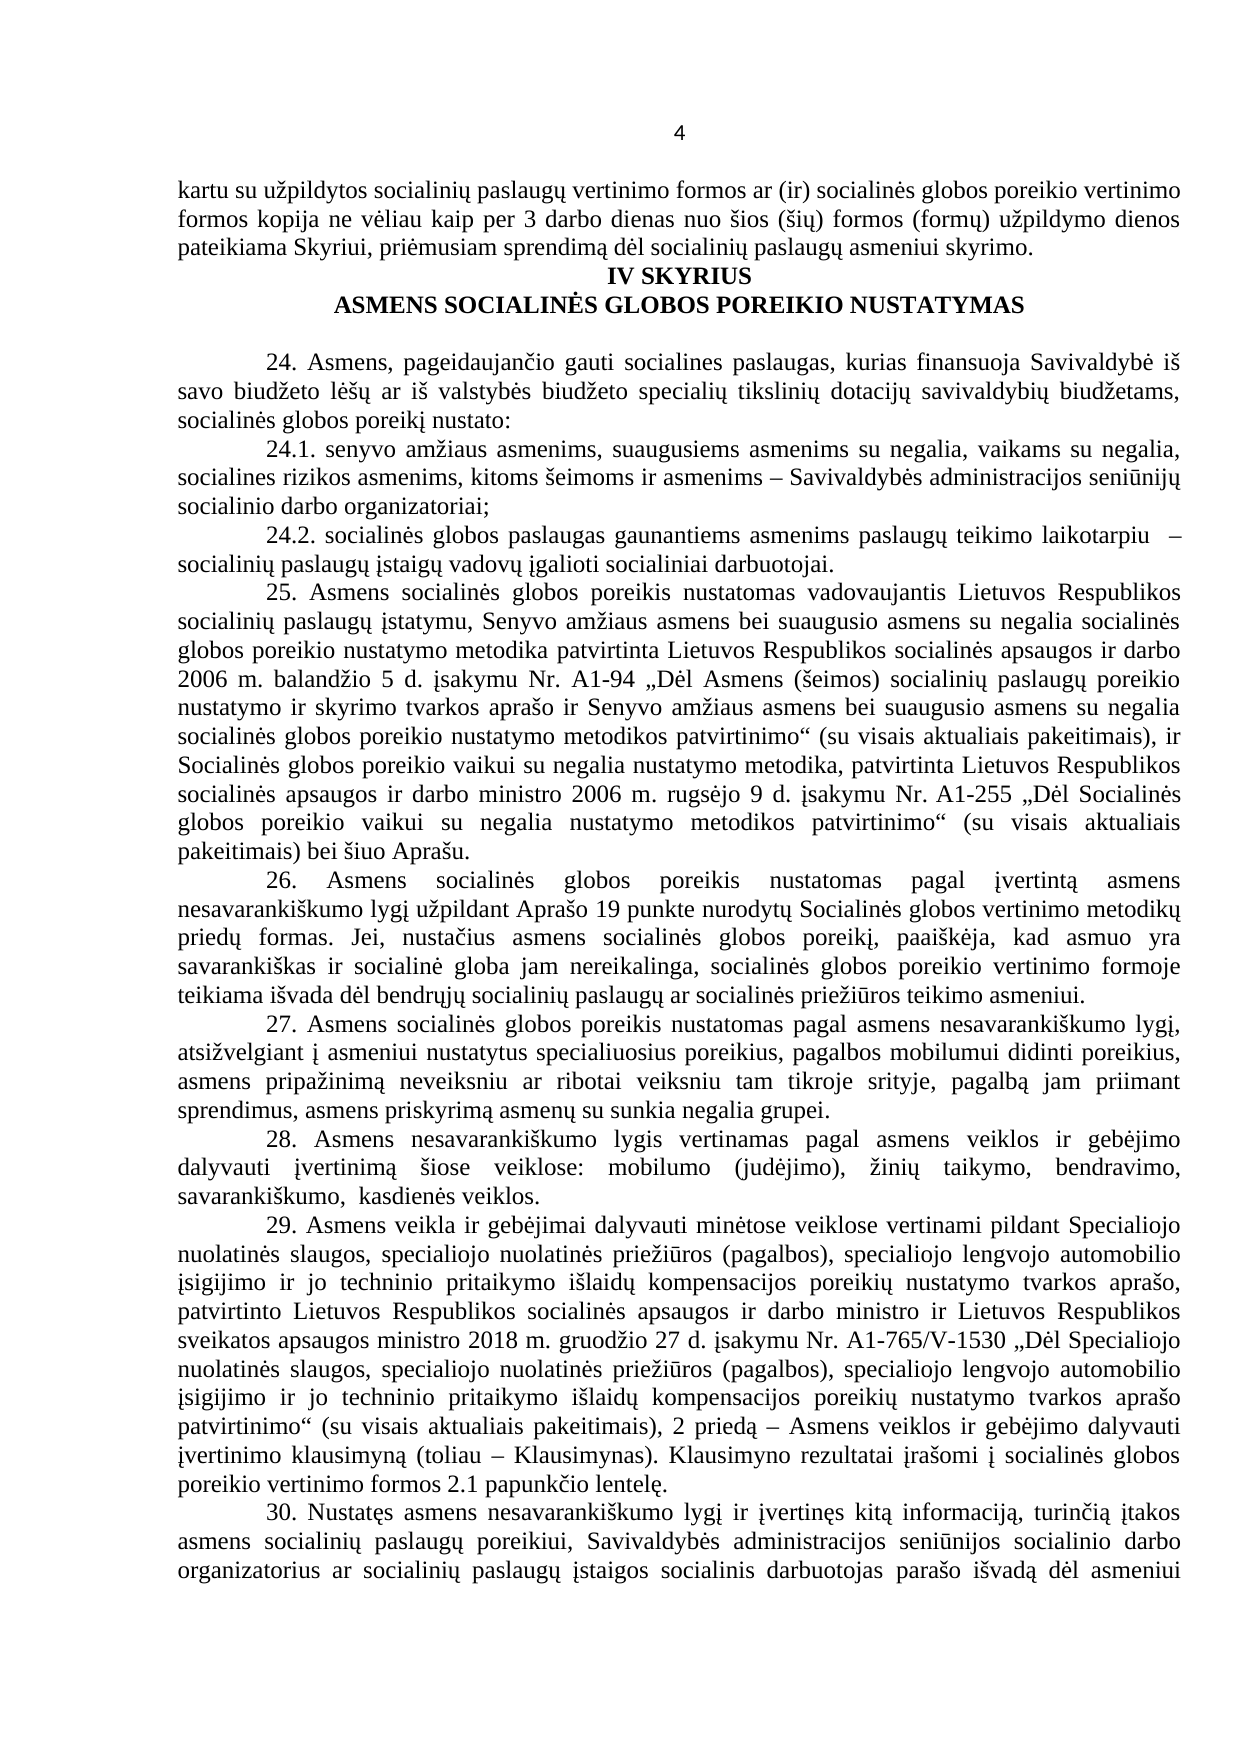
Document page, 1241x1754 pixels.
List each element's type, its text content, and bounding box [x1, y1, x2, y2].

text 25. Asmens socialinės globos poreikis nustatomas vadovaujantis Lietuvos Respublikos socialinių paslaugų įstatymu, Senyvo amžiaus asmens bei suaugusio asmens su negalia socialinės globos poreikio nustatymo metodika patvirtinta Lietuvos Respublikos socialinės apsaugos ir darbo 2006 m. balandžio 5 d. įsakymu Nr. A1-94 „Dėl Asmens (šeimos) socialinių paslaugų poreikio nustatymo ir skyrimo tvarkos aprašo ir Senyvo amžiaus asmens bei suaugusio asmens su negalia socialinės globos poreikio nustatymo metodikos patvirtinimo“ (su visais aktualiais pakeitimais), ir Socialinės globos poreikio vaikui su negalia nustatymo metodika, patvirtinta Lietuvos Respublikos socialinės apsaugos ir darbo ministro 2006 m. rugsėjo 9 d. įsakymu Nr. A1‑255 „Dėl Socialinės globos poreikio vaikui su negalia nustatymo metodikos patvirtinimo“ (su visais aktualiais pakeitimais) bei šiuo Aprašu. [177, 577, 1181, 865]
text 24.2. socialinės globos paslaugas gaunantiems asmenims paslaugų teikimo laikotarpiu – socialinių paslaugų įstaigų vadovų įgalioti socialiniai darbuotojai. [177, 520, 1181, 577]
text 30. Nustatęs asmens nesavarankiškumo lygį ir įvertinęs kitą informaciją, turinčią įtakos asmens socialinių paslaugų poreikiui, Savivaldybės administracijos seniūnijos socialinio darbo organizatorius ar socialinių paslaugų įstaigos socialinis darbuotojas parašo išvadą dėl asmeniui [177, 1497, 1181, 1584]
text 29. Asmens veikla ir gebėjimai dalyvauti minėtose veiklose vertinami pildant Specialiojo nuolatinės slaugos, specialiojo nuolatinės priežiūros (pagalbos), specialiojo lengvojo automobilio įsigijimo ir jo techninio pritaikymo išlaidų kompensacijos poreikių nustatymo tvarkos aprašo, patvirtinto Lietuvos Respublikos socialinės apsaugos ir darbo ministro ir Lietuvos Respublikos sveikatos apsaugos ministro 2018 m. gruodžio 27 d. įsakymu Nr. A1-765/V-1530 „Dėl Specialiojo nuolatinės slaugos, specialiojo nuolatinės priežiūros (pagalbos), specialiojo lengvojo automobilio įsigijimo ir jo techninio pritaikymo išlaidų kompensacijos poreikių nustatymo tvarkos aprašo patvirtinimo“ (su visais aktualiais pakeitimais), 2 priedą – Asmens veiklos ir gebėjimo dalyvauti įvertinimo klausimyną (toliau – Klausimynas). Klausimyno rezultatai įrašomi į socialinės globos poreikio vertinimo formos 2.1 papunkčio lentelę. [177, 1210, 1181, 1497]
text IV SKYRIUS [177, 261, 1181, 290]
text kartu su užpildytos socialinių paslaugų vertinimo formos ar (ir) socialinės globos poreikio vertinimo formos kopija ne vėliau kaip per 3 darbo dienas nuo šios (šių) formos (formų) užpildymo dienos pateikiama Skyriui, priėmusiam sprendimą dėl socialinių paslaugų asmeniui skyrimo. [177, 175, 1181, 261]
text 24.1. senyvo amžiaus asmenims, suaugusiems asmenims su negalia, vaikams su negalia, socialines rizikos asmenims, kitoms šeimoms ir asmenims – Savivaldybės administracijos seniūnijų socialinio darbo organizatoriai; [177, 434, 1181, 520]
text 26. Asmens socialinės globos poreikis nustatomas pagal įvertintą asmens nesavarankiškumo lygį užpildant Aprašo 19 punkte nurodytų Socialinės globos vertinimo metodikų priedų formas. Jei, nustačius asmens socialinės globos poreikį, paaiškėja, kad asmuo yra savarankiškas ir socialinė globa jam nereikalinga, socialinės globos poreikio vertinimo formoje teikiama išvada dėl bendrųjų socialinių paslaugų ar socialinės priežiūros teikimo asmeniui. [177, 865, 1181, 1009]
text 24. Asmens, pageidaujančio gauti socialines paslaugas, kurias finansuoja Savivaldybė iš savo biudžeto lėšų ar iš valstybės biudžeto specialių tikslinių dotacijų savivaldybių biudžetams, socialinės globos poreikį nustato: [177, 347, 1181, 434]
text 27. Asmens socialinės globos poreikis nustatomas pagal asmens nesavarankiškumo lygį, atsižvelgiant į asmeniui nustatytus specialiuosius poreikius, pagalbos mobilumui didinti poreikius, asmens pripažinimą neveiksniu ar ribotai veiksniu tam tikroje srityje, pagalbą jam priimant sprendimus, asmens priskyrimą asmenų su sunkia negalia grupei. [177, 1009, 1181, 1124]
text 28. Asmens nesavarankiškumo lygis vertinamas pagal asmens veiklos ir gebėjimo dalyvauti įvertinimą šiose veiklose: mobilumo (judėjimo), žinių taikymo, bendravimo, savarankiškumo, kasdienės veiklos. [177, 1124, 1181, 1210]
text ASMENS SOCIALINĖS GLOBOS POREIKIO NUSTATYMAS [177, 290, 1181, 319]
